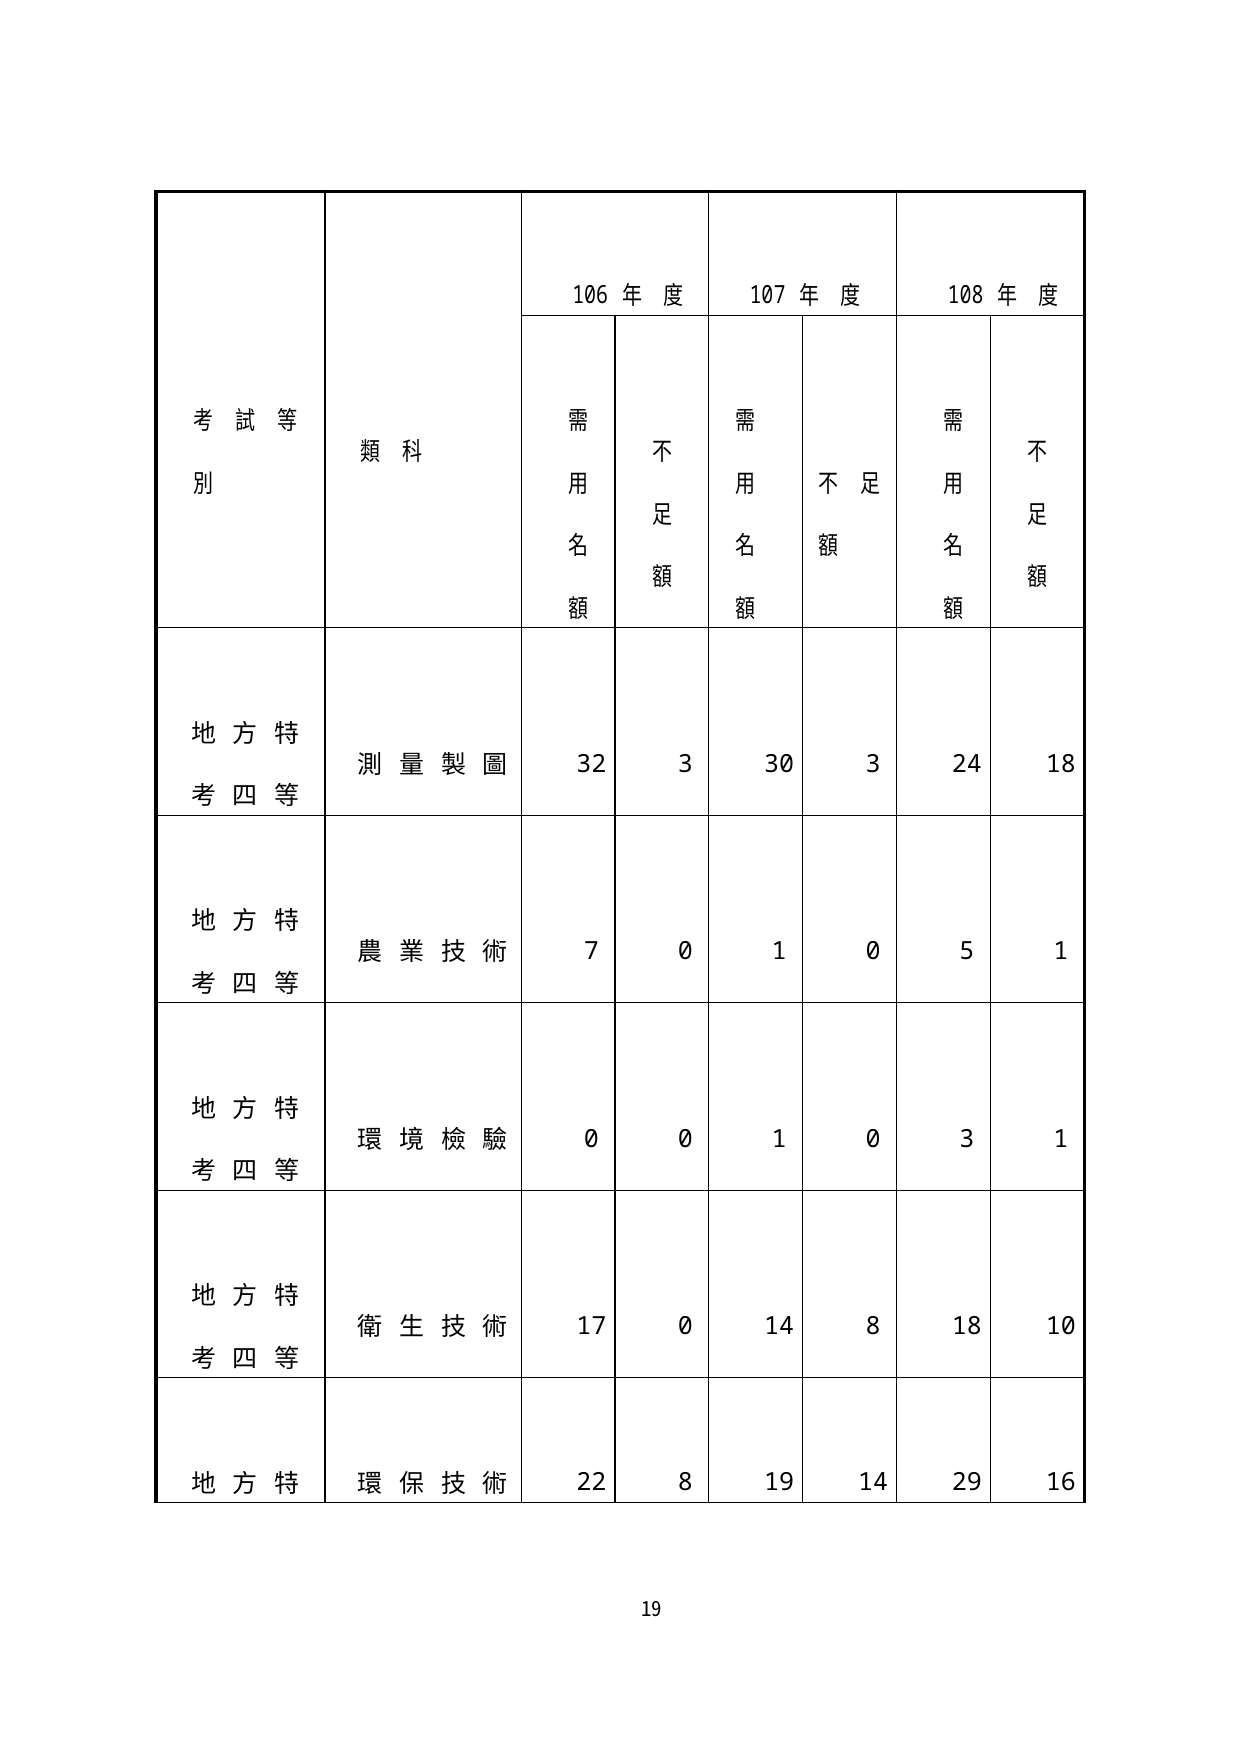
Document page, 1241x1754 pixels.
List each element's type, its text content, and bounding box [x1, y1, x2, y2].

table_cell 農業技術 [326, 816, 521, 1002]
table_cell 22 [522, 1378, 614, 1502]
table_cell 需用名額 [709, 316, 802, 627]
table_cell 30 [709, 628, 802, 814]
table_cell 16 [991, 1378, 1083, 1502]
table_header 106年度 [522, 193, 708, 314]
table_cell 10 [991, 1191, 1083, 1377]
table_cell 需用名額 [897, 316, 990, 627]
table_cell 不足額 [616, 316, 708, 627]
table_cell 環境檢驗 [326, 1003, 521, 1189]
table_cell 0 [616, 816, 708, 1002]
table_cell 18 [897, 1191, 990, 1377]
table_cell 17 [522, 1191, 614, 1377]
table_cell 地方特考四等 [158, 1191, 324, 1377]
table_cell 24 [897, 628, 990, 814]
table_cell 32 [522, 628, 614, 814]
table_header 類科 [326, 193, 521, 627]
table_cell 1 [709, 1003, 802, 1189]
table_cell 1 [991, 1003, 1083, 1189]
table_cell 18 [991, 628, 1083, 814]
table_cell 1 [991, 816, 1083, 1002]
table_cell 1 [709, 816, 802, 1002]
table_cell 地方特考四等 [158, 816, 324, 1002]
table_cell 測量製圖 [326, 628, 521, 814]
table_header 考試等別 [158, 193, 324, 627]
table_cell 5 [897, 816, 990, 1002]
table_cell 14 [709, 1191, 802, 1377]
table_header 108年度 [897, 193, 1083, 314]
table_cell 8 [803, 1191, 896, 1377]
table_cell 19 [709, 1378, 802, 1502]
table_cell 不足額 [991, 316, 1083, 627]
table_cell 地方特考四等 [158, 628, 324, 814]
table_cell 7 [522, 816, 614, 1002]
table_cell 0 [803, 816, 896, 1002]
table_cell 3 [897, 1003, 990, 1189]
table_cell 29 [897, 1378, 990, 1502]
table_cell 14 [803, 1378, 896, 1502]
table_cell 需用名額 [522, 316, 614, 627]
table_cell 0 [522, 1003, 614, 1189]
table_cell 不足額 [803, 316, 896, 627]
table_cell 地方特 [158, 1378, 324, 1502]
table_cell 3 [803, 628, 896, 814]
table_header 107年度 [709, 193, 896, 314]
table_cell 8 [616, 1378, 708, 1502]
table_cell 衛生技術 [326, 1191, 521, 1377]
table_cell 0 [616, 1003, 708, 1189]
table_cell 3 [616, 628, 708, 814]
table_cell 地方特考四等 [158, 1003, 324, 1189]
table_cell 環保技術 [326, 1378, 521, 1502]
table_cell 0 [616, 1191, 708, 1377]
table_cell 0 [803, 1003, 896, 1189]
